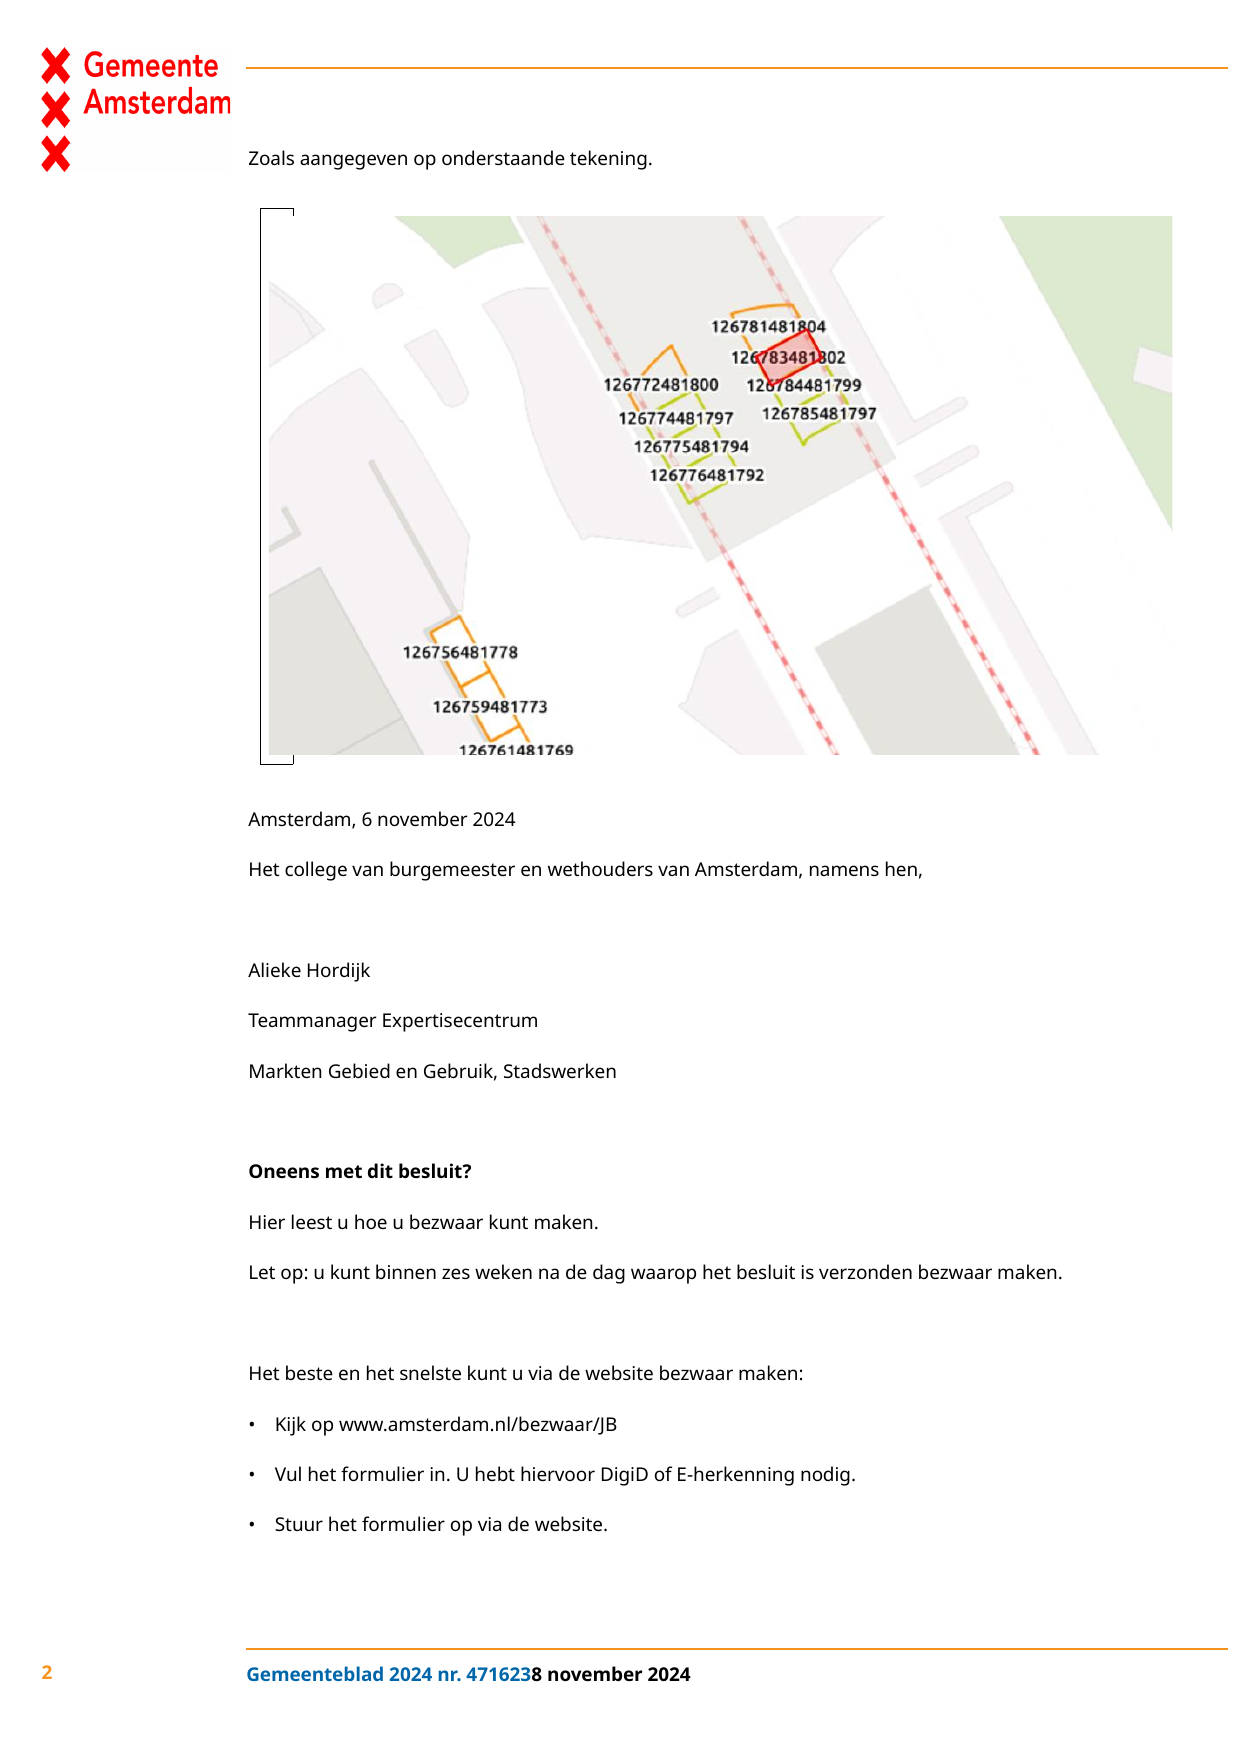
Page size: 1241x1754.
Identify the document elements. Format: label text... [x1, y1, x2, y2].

text Zoals aangegeven op onderstaande tekening. [248, 145, 1152, 171]
text Let op: u kunt binnen zes weken na de dag waarop het besluit is verzonden bezwaar maken. [248, 1259, 1152, 1285]
text • Stuur het formulier op via de website. [248, 1512, 1152, 1537]
text Het beste en het snelste kunt u via de website bezwaar maken: [248, 1360, 1152, 1386]
text Markten Gebied en Gebruik, Stadswerken [248, 1058, 1152, 1083]
text • Kijk op www.amsterdam.nl/bezwaar/JB [248, 1411, 1152, 1436]
picture [41, 47, 231, 172]
text Amsterdam, 6 november 2024 [248, 806, 1152, 831]
text Hier leest u hoe u bezwaar kunt maken. [248, 1209, 1152, 1235]
text • Vul het formulier in. U hebt hiervoor DigiD of E-herkenning nodig. [248, 1461, 1152, 1487]
picture [268, 216, 1173, 755]
text Het college van burgemeester en wethouders van Amsterdam, namens hen, [248, 856, 1152, 882]
text Teammanager Expertisecentrum [248, 1007, 1152, 1033]
text Oneens met dit besluit? [248, 1159, 1152, 1184]
text Alieke Hordijk [248, 957, 1152, 983]
